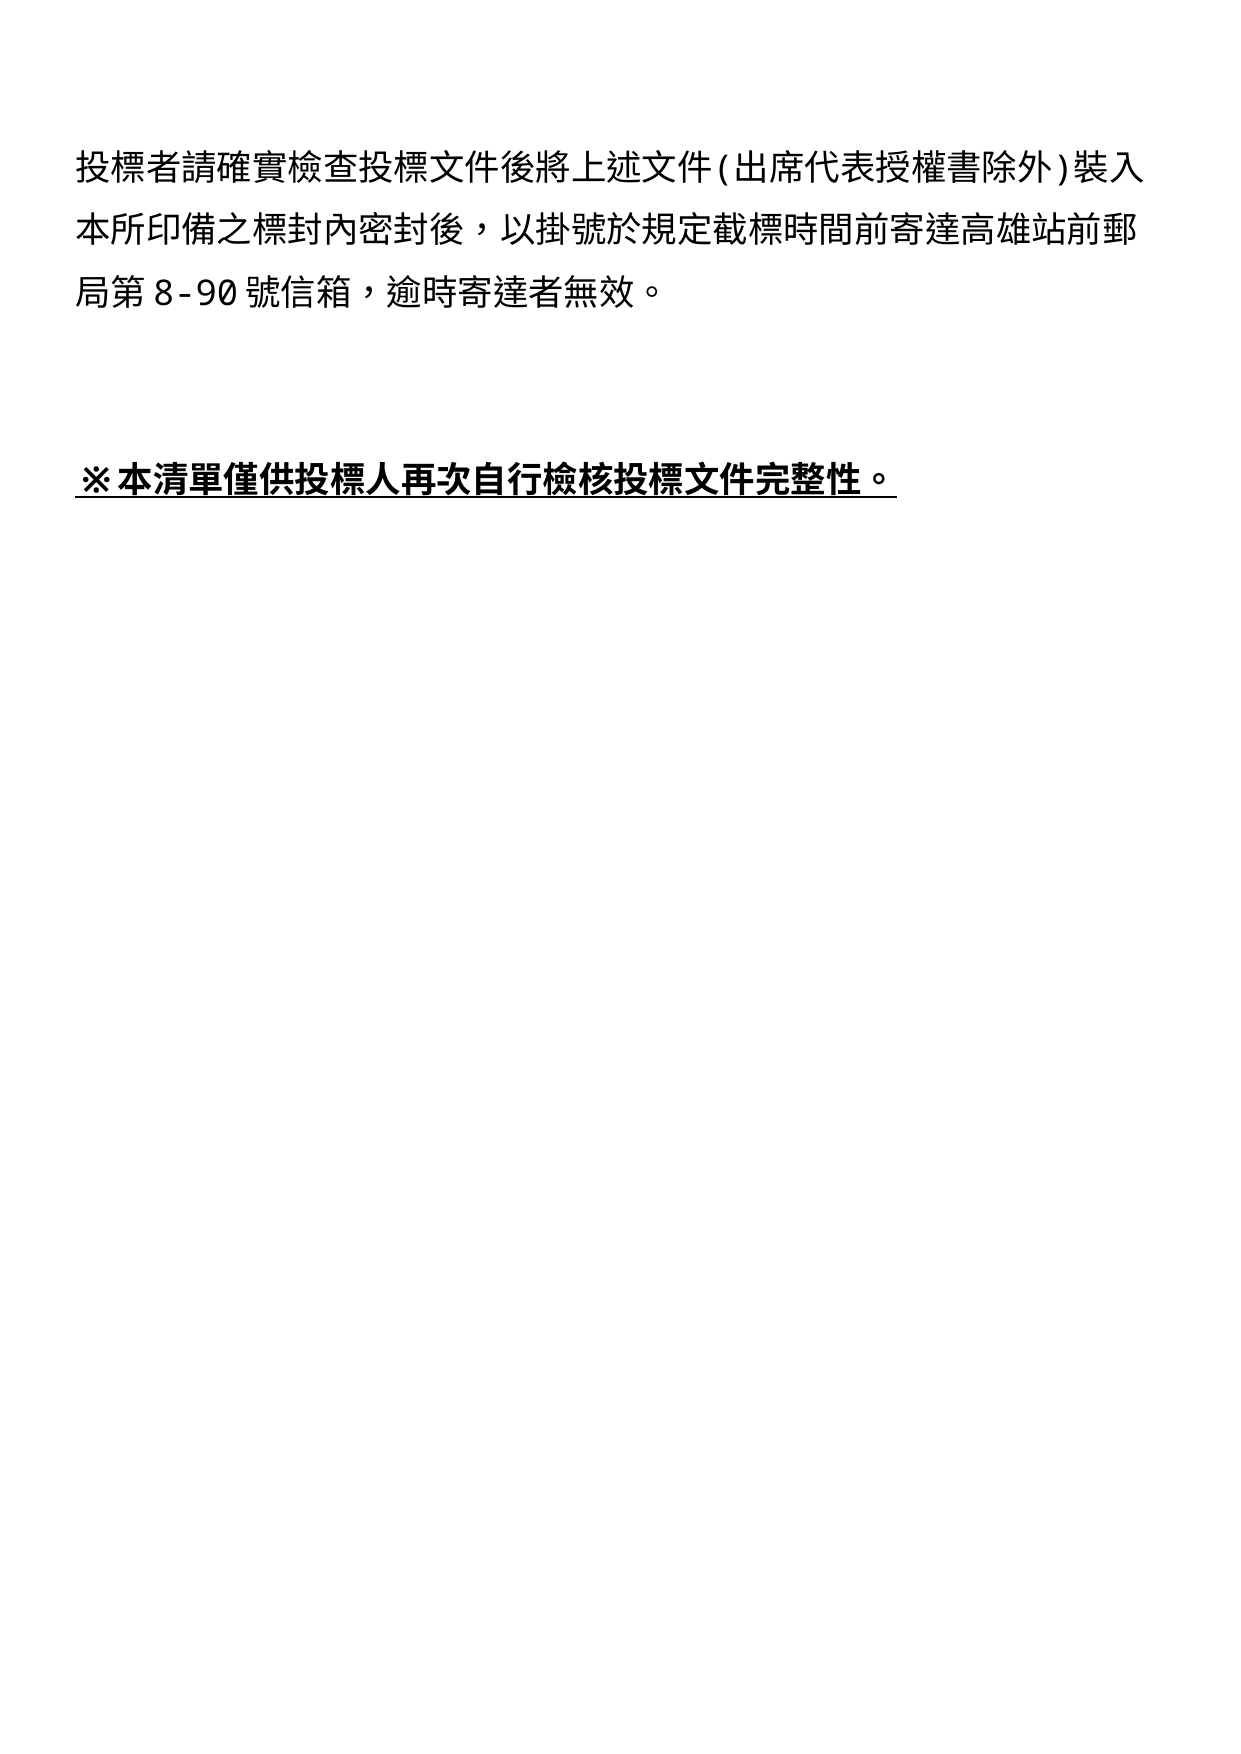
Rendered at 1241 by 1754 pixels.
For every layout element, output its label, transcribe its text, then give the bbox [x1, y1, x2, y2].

text 投標者請確實檢查投標文件後將上述文件(出席代表授權書除外)裝入本所印備之標封內密封後，以掛號於規定截標時間前寄達高雄站前郵局第8-90號信箱，逾時寄達者無效。 [75, 123, 1152, 311]
text ※本清單僅供投標人再次自行檢核投標文件完整性。 [75, 436, 1152, 498]
